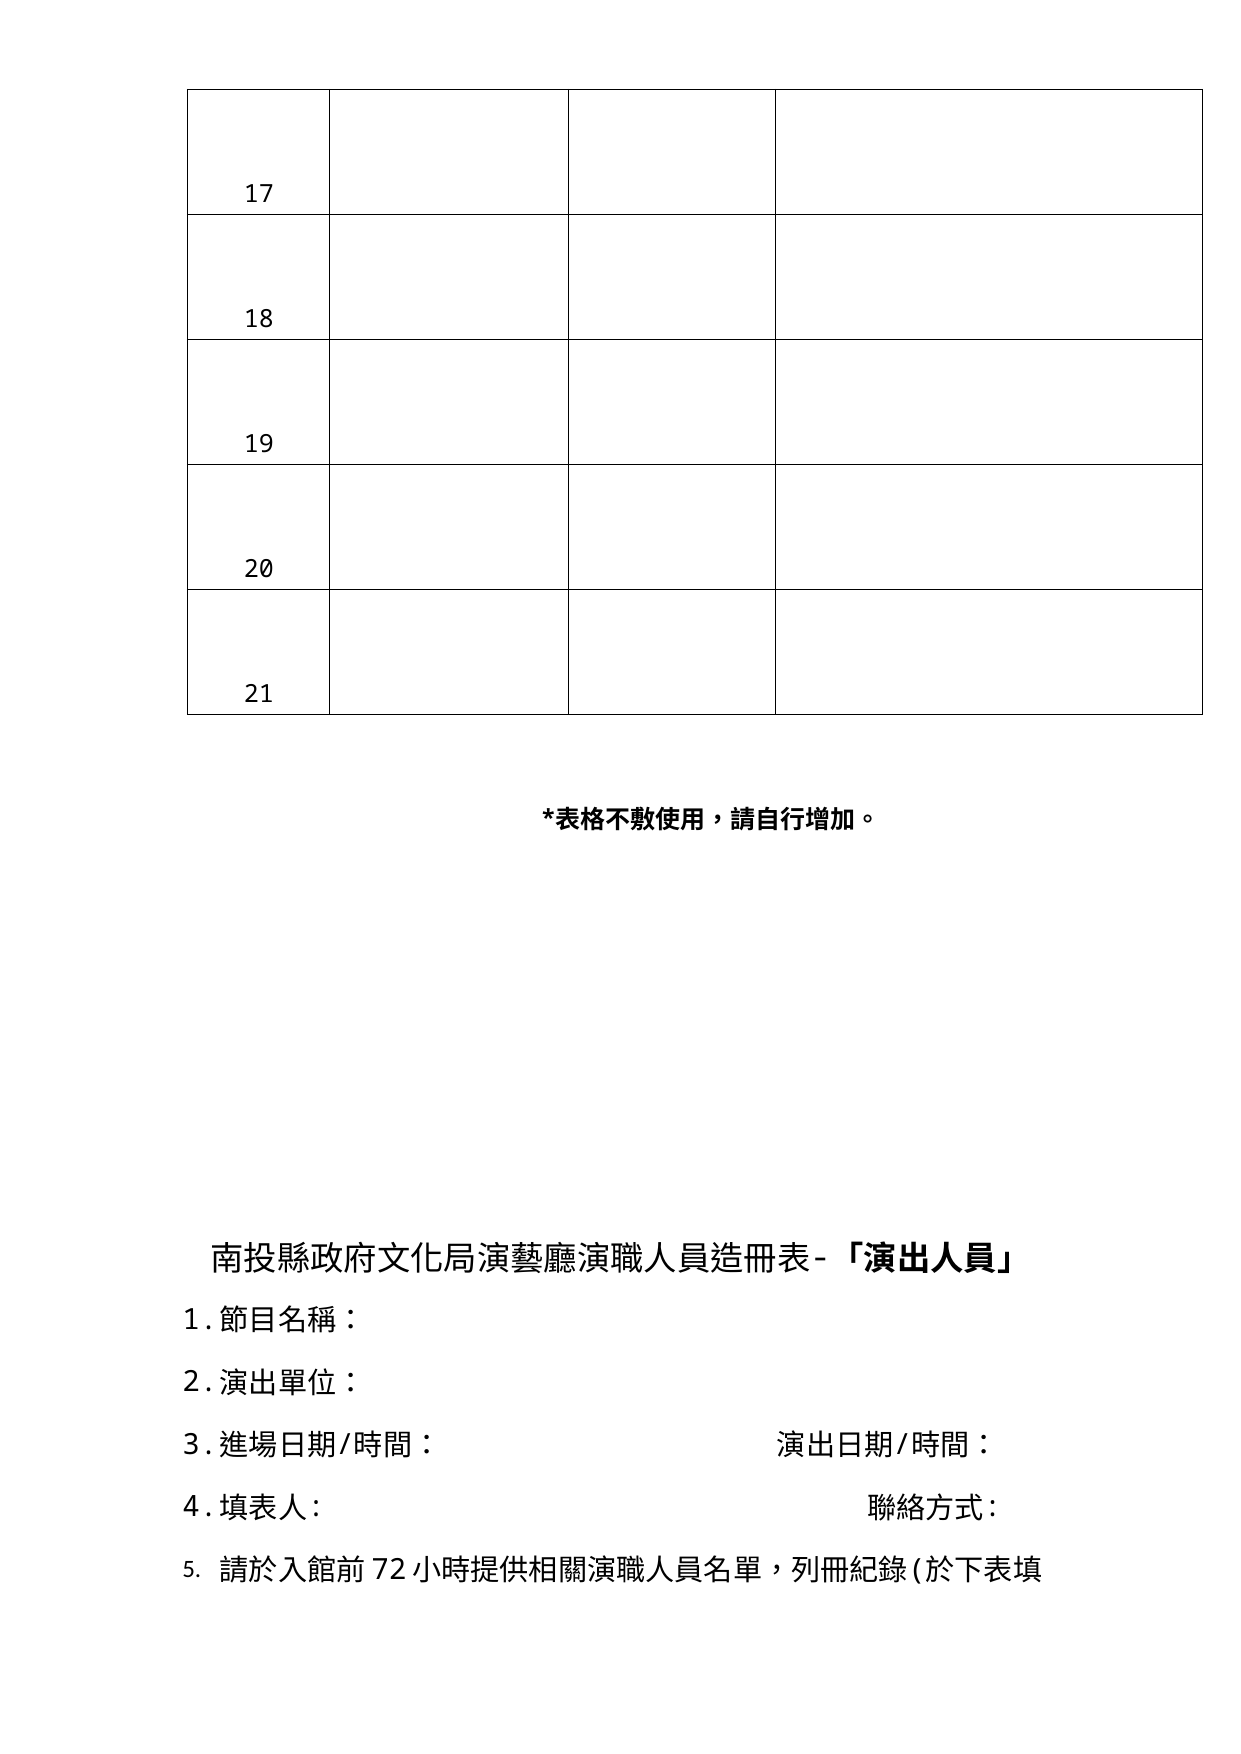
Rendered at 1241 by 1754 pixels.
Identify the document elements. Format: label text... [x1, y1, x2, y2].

table_cell [776, 465, 1202, 589]
table_cell [330, 215, 568, 339]
table_cell [330, 465, 568, 589]
table_cell [569, 465, 775, 589]
table_cell 18 [188, 215, 329, 339]
table_cell [776, 90, 1202, 214]
list 請於入館前72小時提供相關演職人員名單，列冊紀錄(於下表填 [203, 1526, 1053, 1589]
table_cell [330, 340, 568, 464]
table_cell [330, 90, 568, 214]
table_cell [569, 340, 775, 464]
table_cell [330, 590, 568, 714]
table_cell [569, 215, 775, 339]
table_cell [569, 590, 775, 714]
table_cell [569, 90, 775, 214]
list 填表人: 聯絡方式: [203, 1464, 1053, 1526]
table_cell [776, 340, 1202, 464]
table_cell [776, 215, 1202, 339]
table_cell 21 [188, 590, 329, 714]
text 南投縣政府文化局演藝廳演職人員造冊表-「演出人員」 [187, 1214, 1053, 1276]
table_cell 17 [188, 90, 329, 214]
list 進場日期/時間： 演出日期/時間： [203, 1401, 1053, 1464]
text *表格不敷使用，請自行增加。 [128, 776, 1053, 839]
table_cell 19 [188, 340, 329, 464]
list 節目名稱： [203, 1276, 1053, 1339]
table_cell 20 [188, 465, 329, 589]
list 演出單位： [203, 1339, 1053, 1401]
table_cell [776, 590, 1202, 714]
